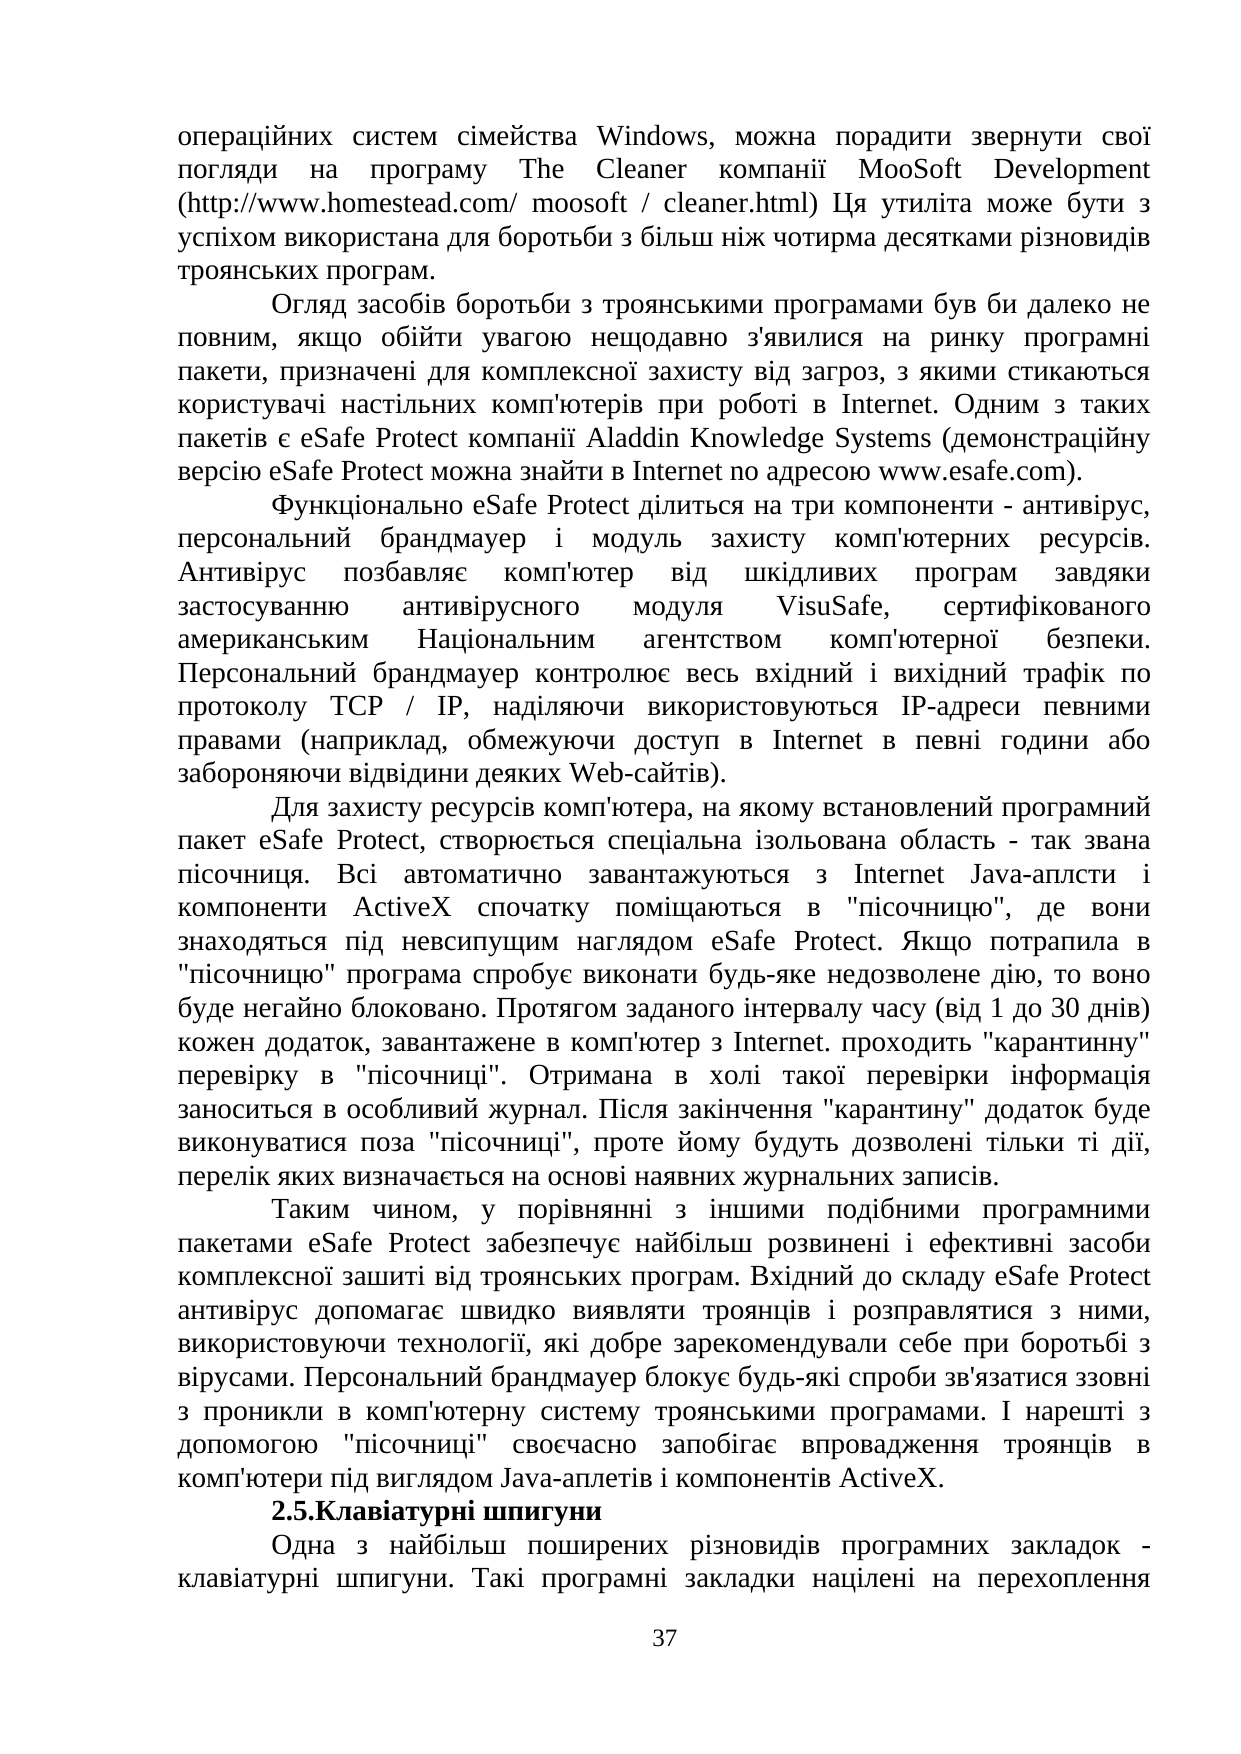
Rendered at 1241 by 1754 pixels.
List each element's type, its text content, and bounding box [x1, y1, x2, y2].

text Одна з найбільш поширених різновидів програмних закладок - клавіатурні шпигуни. Такі програмні закладки націлені на перехоплення [177, 1527, 1152, 1594]
text Огляд засобів боротьби з троянськими програмами був би далеко не повним, якщо обійти увагою нещодавно з'явилися на ринку програмні пакети, призначені для комплексної захисту від загроз, з якими стикаються користувачі настільних комп'ютерів при роботі в Internet. Одним з таких пакетів є eSafe Protect компанії Aladdin Knowledge Systems (демонстраційну версію eSafe Protect можна знайти в Internet no адресою www.esafe.com). [177, 286, 1152, 487]
text Таким чином, у порівнянні з іншими подібними програмними пакетами eSafe Protect забезпечує найбільш розвинені і ефективні засоби комплексної зашиті від троянських програм. Вхідний до складу eSafe Protect антивірус допомагає швидко виявляти троянців і розправлятися з ними, використовуючи технології, які добре зарекомендували себе при боротьбі з вірусами. Персональний брандмауер блокує будь-які спроби зв'язатися ззовні з проникли в комп'ютерну систему троянськими програмами. І нарешті з допомогою "пісочниці" своєчасно запобігає впровадження троянців в комп'ютери під виглядом Java-аплетів і компонентів ActiveX. [177, 1191, 1152, 1493]
text операційних систем сімейства Windows, можна порадити звернути свої погляди на програму The Cleaner компанії MooSoft Development (http://www.homestead.com/ moosoft / cleaner.html) Ця утиліта може бути з успіхом використана для боротьби з більш ніж чотирма десятками різновидів троянських програм. [177, 118, 1152, 286]
text 2.5.Клавіатурні шпигуни [177, 1493, 1152, 1527]
text Для захисту ресурсів комп'ютера, на якому встановлений програмний пакет eSafe Protect, створюється спеціальна ізольована область - так звана пісочниця. Всі автоматично завантажуються з Internet Java-аплсти і компоненти ActiveX спочатку поміщаються в "пісочницю", де вони знаходяться під невсипущим наглядом eSafe Protect. Якщо потрапила в "пісочницю" програма спробує виконати будь-яке недозволене дію, то воно буде негайно блоковано. Протягом заданого інтервалу часу (від 1 до 30 днів) кожен додаток, завантажене в комп'ютер з Internet. проходить "карантинну" перевірку в "пісочниці". Отримана в холі такої перевірки інформація заноситься в особливий журнал. Після закінчення "карантину" додаток буде виконуватися поза "пісочниці", проте йому будуть дозволені тільки ті дії, перелік яких визначається на основі наявних журнальних записів. [177, 789, 1152, 1191]
text Функціонально eSafe Protect ділиться на три компоненти - антивірус, персональний брандмауер і модуль захисту комп'ютерних ресурсів. Антивірус позбавляє комп'ютер від шкідливих програм завдяки застосуванню антивірусного модуля VisuSafe, сертифікованого американським Національним агентством комп'ютерної безпеки. Персональний брандмауер контролює весь вхідний і вихідний трафік по протоколу TCP / IP, наділяючи використовуються IP-адреси певними правами (наприклад, обмежуючи доступ в Internet в певні години або забороняючи відвідини деяких Web-сайтів). [177, 487, 1152, 789]
